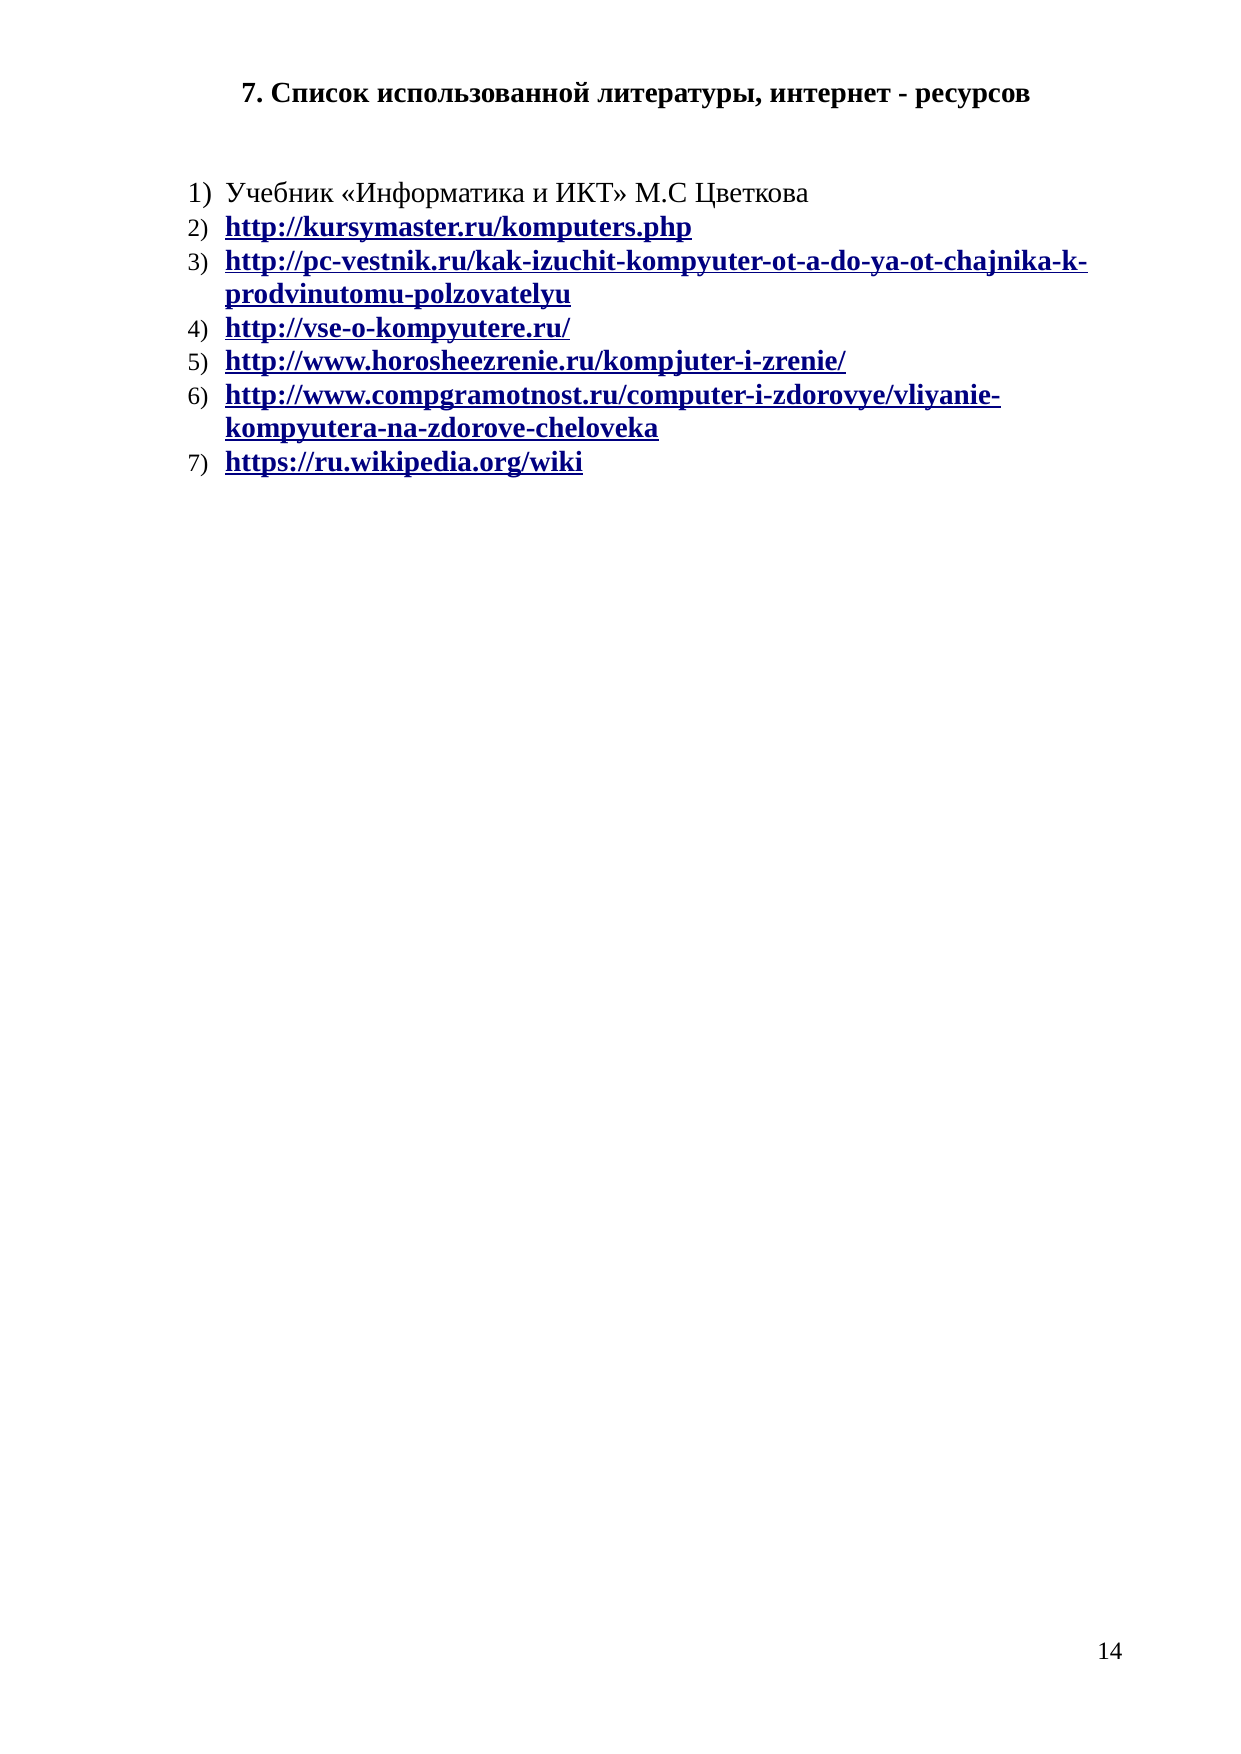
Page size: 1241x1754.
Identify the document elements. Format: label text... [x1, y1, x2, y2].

list http://pc-vestnik.ru/kak-izuchit-kompyuter-ot-a-do-ya-ot-chajnika-k-prodvinutomu-polzovatelyu [187, 243, 1122, 310]
list https://ru.wikipedia.org/wiki [187, 444, 1122, 477]
list Учебник «Информатика и ИКТ» М.С Цветкова [187, 176, 1122, 209]
list http://www.compgramotnost.ru/computer-i-zdorovye/vliyanie-kompyutera-na-zdorove-cheloveka [187, 377, 1122, 444]
list http://kursymaster.ru/komputers.php [187, 209, 1122, 243]
list http://www.horosheezrenie.ru/kompjuter-i-zrenie/ [187, 343, 1122, 377]
list http://vse-o-kompyutere.ru/ [187, 310, 1122, 343]
text 7. Список использованной литературы, интернет - ресурсов [150, 75, 1122, 108]
